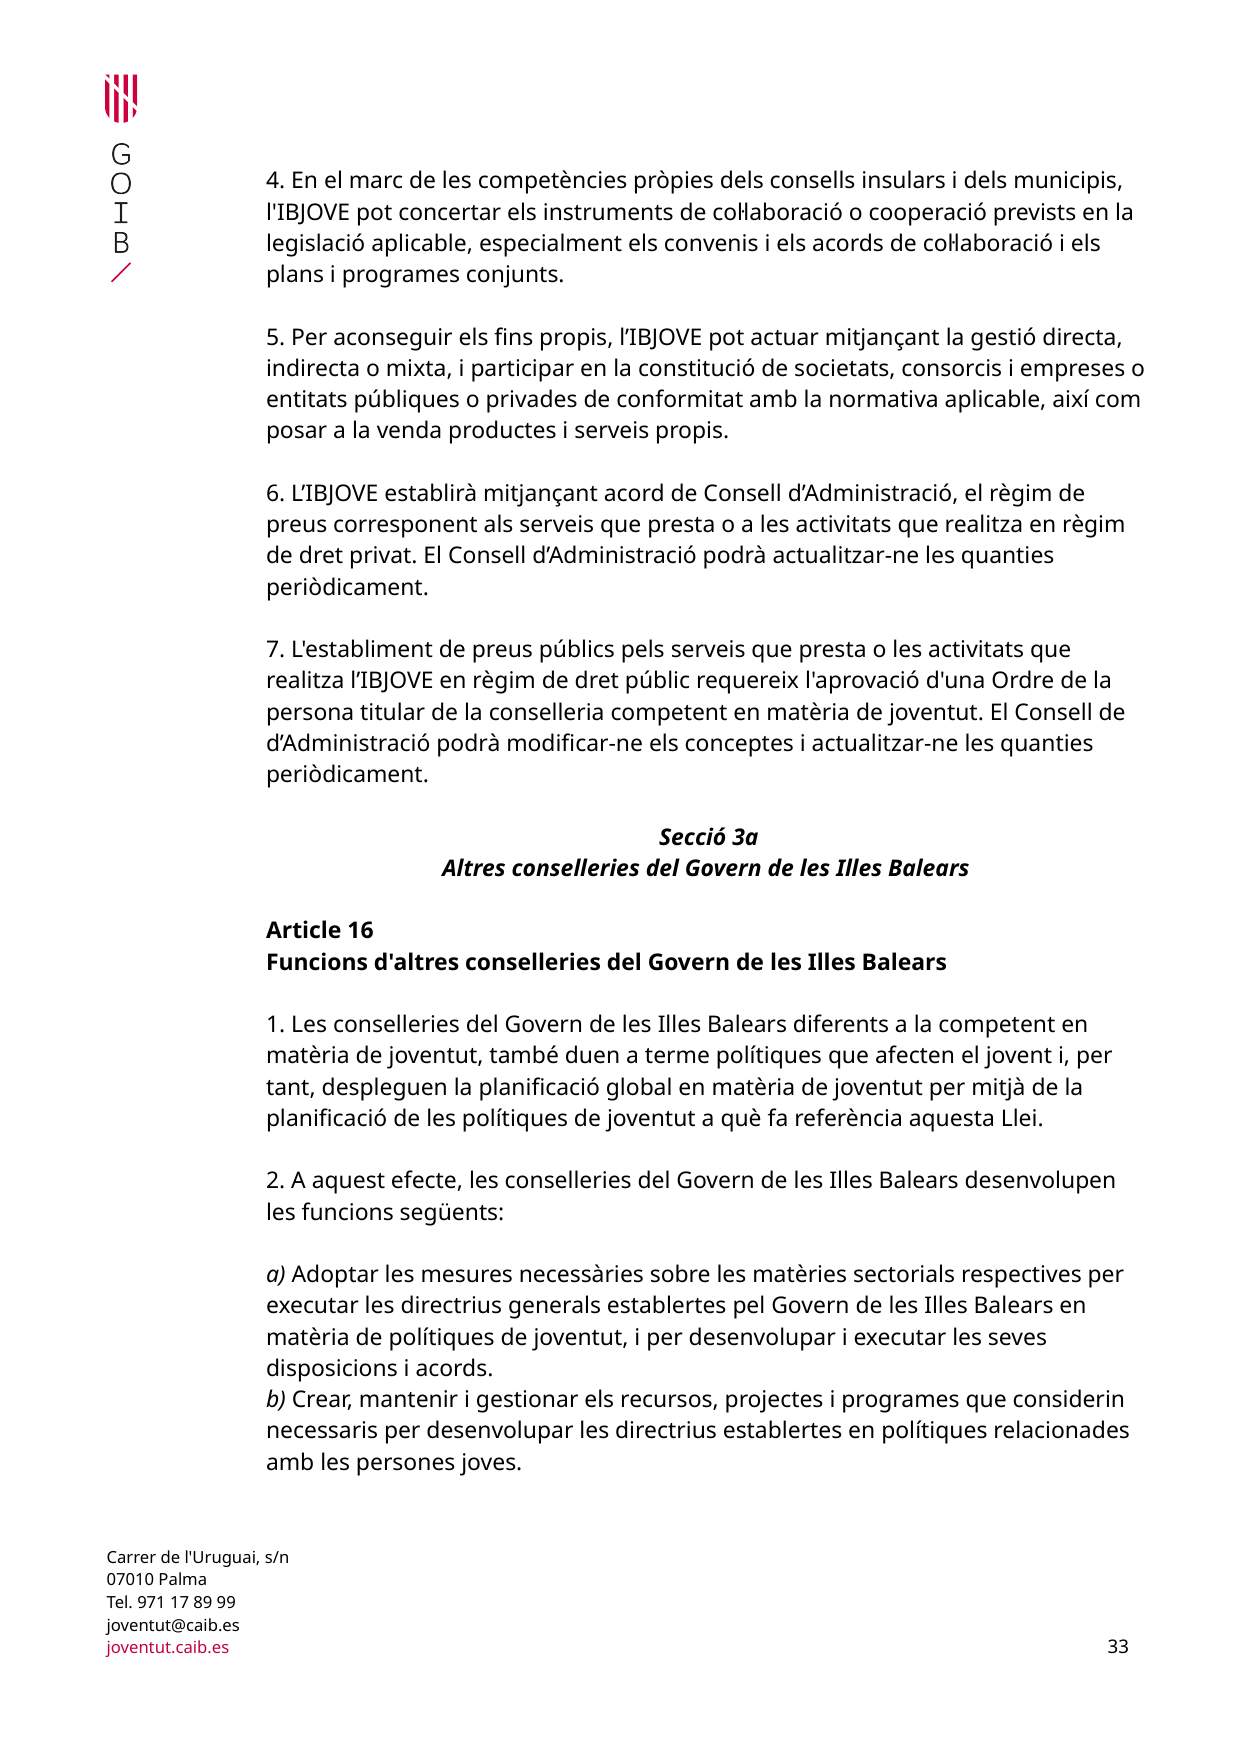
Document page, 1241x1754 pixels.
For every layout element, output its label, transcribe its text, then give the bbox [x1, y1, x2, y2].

text Secció 3a [266, 820, 1152, 852]
picture [76, 51, 166, 313]
text l'IBJOVE pot concertar els instruments de col·laboració o cooperació prevists en la legislació aplicable, especialment els convenis i els acords de col·laboració i els plans i programes conjunts. [266, 195, 1152, 289]
text 5. Per aconseguir els fins propis, l’IBJOVE pot actuar mitjançant la gestió directa, indirecta o mixta, i participar en la constitució de societats, consorcis i empreses o entitats públiques o privades de conformitat amb la normativa aplicable, així com posar a la venda productes i serveis propis. [266, 320, 1152, 445]
text Article 16 [266, 914, 1152, 945]
text 1. Les conselleries del Govern de les Illes Balears diferents a la competent en matèria de joventut, també duen a terme polítiques que afecten el jovent i, per tant, despleguen la planificació global en matèria de joventut per mitjà de la planificació de les polítiques de joventut a què fa referència aquesta Llei. [266, 1008, 1152, 1133]
text a) Adoptar les mesures necessàries sobre les matèries sectorials respectives per executar les directrius generals establertes pel Govern de les Illes Balears en matèria de polítiques de joventut, i per desenvolupar i executar les seves disposicions i acords. [266, 1258, 1152, 1383]
text 7. L'establiment de preus públics pels serveis que presta o les activitats que realitza l’IBJOVE en règim de dret públic requereix l'aprovació d'una Ordre de la persona titular de la conselleria competent en matèria de joventut. El Consell de d’Administració podrà modificar-ne els conceptes i actualitzar-ne les quanties periòdicament. [266, 633, 1152, 789]
text b) Crear, mantenir i gestionar els recursos, projectes i programes que considerin necessaris per desenvolupar les directrius establertes en polítiques relacionades amb les persones joves. [266, 1383, 1152, 1477]
text 6. L’IBJOVE establirà mitjançant acord de Consell d’Administració, el règim de preus corresponent als serveis que presta o a les activitats que realitza en règim de dret privat. El Consell d’Administració podrà actualitzar-ne les quanties periòdicament. [266, 477, 1152, 602]
text Altres conselleries del Govern de les Illes Balears [266, 852, 1152, 883]
text Funcions d'altres conselleries del Govern de les Illes Balears [266, 945, 1152, 977]
text 4. En el marc de les competències pròpies dels consells insulars i dels municipis, [266, 164, 1152, 195]
text 2. A aquest efecte, les conselleries del Govern de les Illes Balears desenvolupen les funcions següents: [266, 1164, 1152, 1227]
